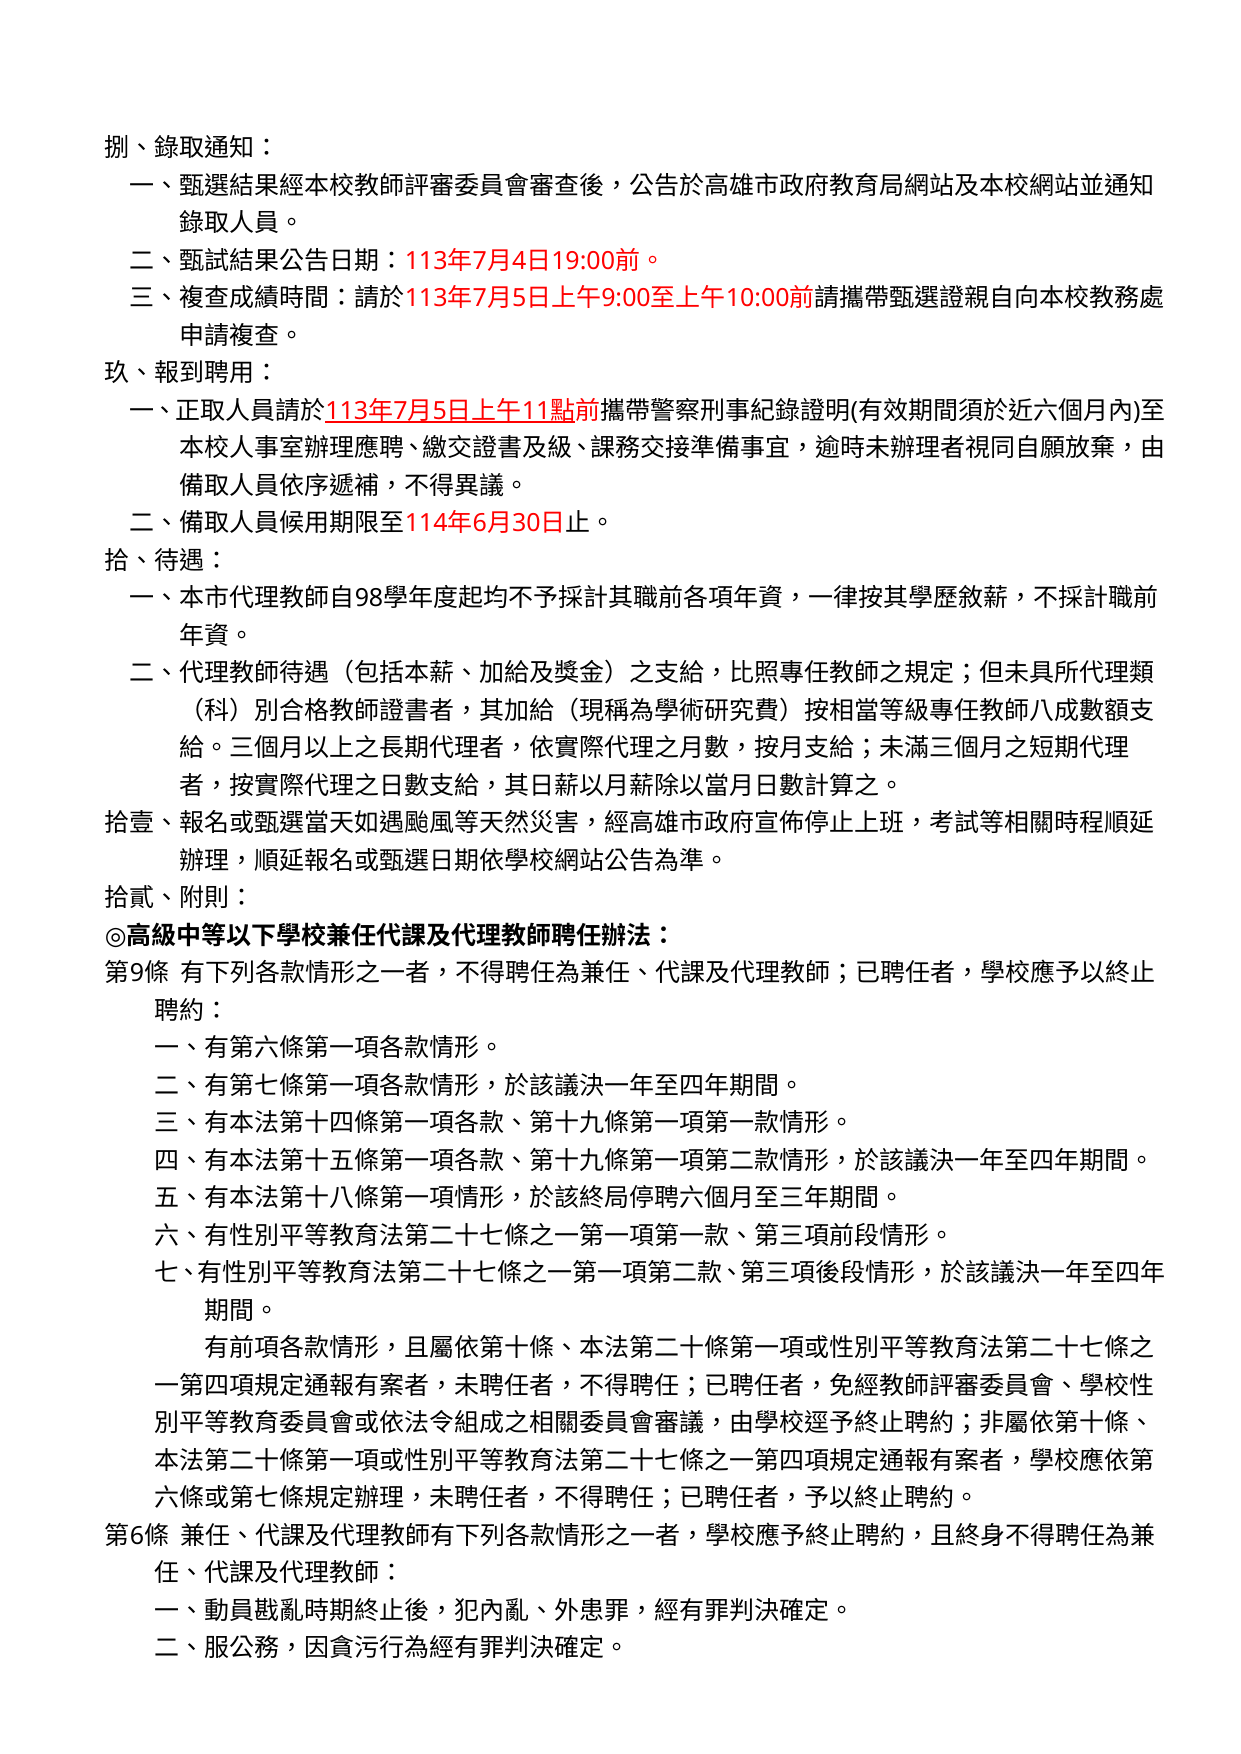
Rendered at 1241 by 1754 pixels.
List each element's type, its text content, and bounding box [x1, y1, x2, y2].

text 第9條 有下列各款情形之一者，不得聘任為兼任、代課及代理教師；已聘任者，學校應予以終止聘約： [104, 952, 1165, 1027]
text 三、複查成績時間：請於113年7月5日上午9:00至上午10:00前請攜帶甄選證親自向本校教務處申請複查。 [129, 277, 1165, 352]
text 二、有第七條第一項各款情形，於該議決一年至四年期間。 [154, 1064, 1165, 1102]
text 三、有本法第十四條第一項各款、第十九條第一項第一款情形。 [154, 1102, 1165, 1139]
text ◎高級中等以下學校兼任代課及代理教師聘任辦法： [104, 914, 1165, 952]
text 二、備取人員候用期限至114年6月30日止。 [129, 502, 1165, 539]
text 一、甄選結果經本校教師評審委員會審查後，公告於高雄市政府教育局網站及本校網站並通知錄取人員。 [129, 164, 1165, 239]
text 二、代理教師待遇（包括本薪、加給及獎金）之支給，比照專任教師之規定；但未具所代理類（科）別合格教師證書者，其加給（現稱為學術研究費）按相當等級專任教師八成數額支給。三個月以上之長期代理者，依實際代理之月數，按月支給；未滿三個月之短期代理者，按實際代理之日數支給，其日薪以月薪除以當月日數計算之。 [129, 652, 1165, 802]
text 一、正取人員請於113年7月5日上午11點前攜帶警察刑事紀錄證明(有效期間須於近六個月內)至本校人事室辦理應聘、繳交證書及級、課務交接準備事宜，逾時未辦理者視同自願放棄，由備取人員依序遞補，不得異議。 [129, 389, 1165, 502]
text 一、動員戡亂時期終止後，犯內亂、外患罪，經有罪判決確定。 [154, 1589, 1165, 1627]
text 捌、錄取通知： [104, 127, 1165, 164]
text 二、服公務，因貪污行為經有罪判決確定。 [154, 1627, 1165, 1664]
text 拾壹、報名或甄選當天如遇颱風等天然災害，經高雄市政府宣佈停止上班，考試等相關時程順延辦理，順延報名或甄選日期依學校網站公告為準。 [104, 802, 1165, 877]
text 玖、報到聘用： [104, 352, 1165, 389]
text 拾、待遇： [104, 539, 1165, 577]
text 第6條 兼任、代課及代理教師有下列各款情形之一者，學校應予終止聘約，且終身不得聘任為兼任、代課及代理教師： [104, 1514, 1165, 1589]
text 四、有本法第十五條第一項各款、第十九條第一項第二款情形，於該議決一年至四年期間。 [154, 1139, 1165, 1177]
text 二、甄試結果公告日期：113年7月4日19:00前。 [129, 239, 1165, 277]
text 七、有性別平等教育法第二十七條之一第一項第二款、第三項後段情形，於該議決一年至四年期間。 [154, 1252, 1165, 1327]
text 拾貳、附則： [104, 877, 1165, 914]
text 一、本市代理教師自98學年度起均不予採計其職前各項年資，一律按其學歷敘薪，不採計職前年資。 [129, 577, 1165, 652]
text 六、有性別平等教育法第二十七條之一第一項第一款、第三項前段情形。 [154, 1214, 1165, 1252]
text 一、有第六條第一項各款情形。 [154, 1027, 1165, 1064]
text 五、有本法第十八條第一項情形，於該終局停聘六個月至三年期間。 [154, 1177, 1165, 1214]
text 有前項各款情形，且屬依第十條、本法第二十條第一項或性別平等教育法第二十七條之一第四項規定通報有案者，未聘任者，不得聘任；已聘任者，免經教師評審委員會、學校性別平等教育委員會或依法令組成之相關委員會審議，由學校逕予終止聘約；非屬依第十條、本法第二十條第一項或性別平等教育法第二十七條之一第四項規定通報有案者，學校應依第六條或第七條規定辦理，未聘任者，不得聘任；已聘任者，予以終止聘約。 [154, 1327, 1165, 1514]
